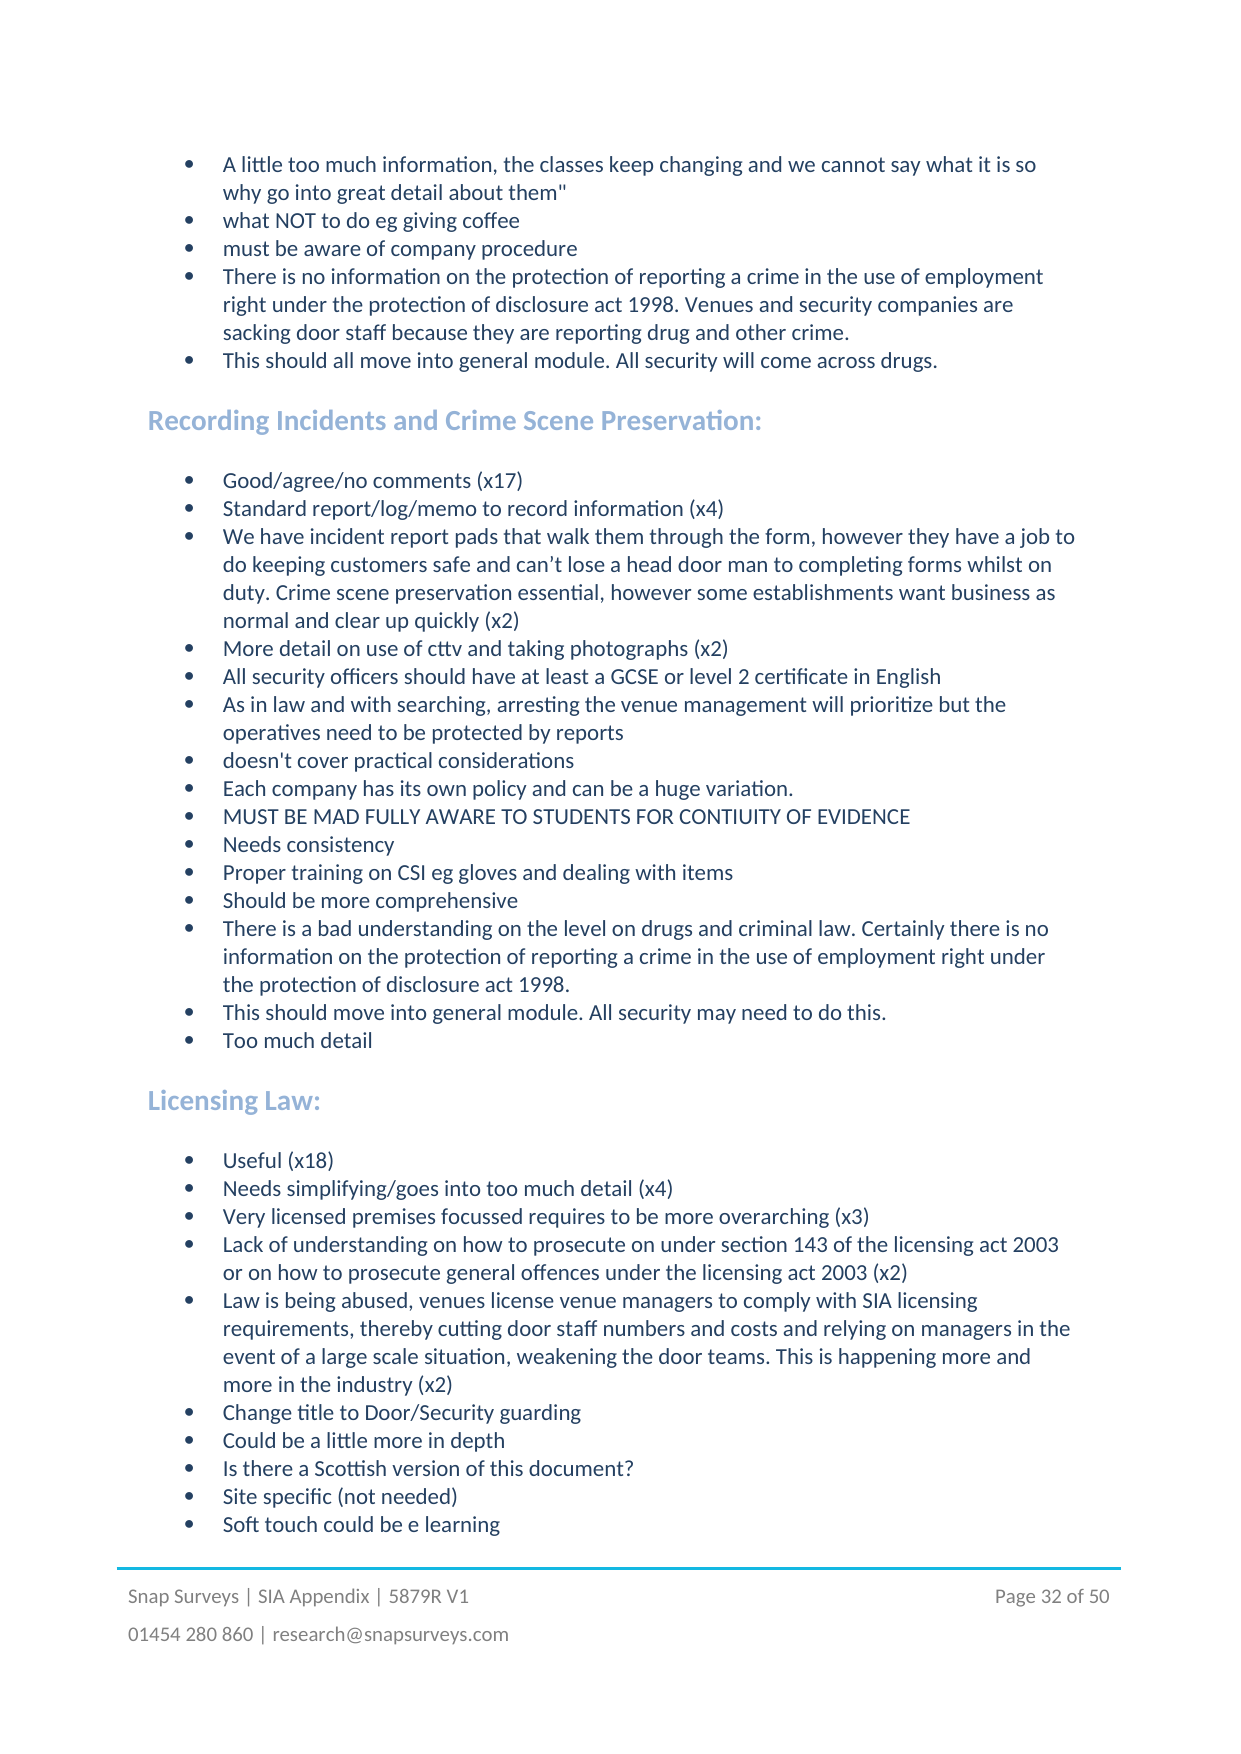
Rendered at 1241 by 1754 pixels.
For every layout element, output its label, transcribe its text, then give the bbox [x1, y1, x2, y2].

list Law is being abused, venues license venue managers to comply with SIA licensing requirements, thereby cutting door staff numbers and costs and relying on managers in the event of a large scale situation, weakening the door teams. This is happening more and more in the industry (x2) [185, 1286, 1078, 1398]
list Could be a little more in depth [185, 1426, 1078, 1454]
list Standard report/log/memo to record information (x4) [185, 494, 1078, 522]
list doesn't cover practical considerations [185, 746, 1078, 774]
list Proper training on CSI eg gloves and dealing with items [185, 858, 1078, 886]
list Change title to Door/Security guarding [185, 1398, 1078, 1426]
list More detail on use of cttv and taking photographs (x2) [185, 634, 1078, 662]
list Good/agree/no comments (x17) [185, 466, 1078, 494]
list This should all move into general module. All security will come across drugs. [185, 346, 1078, 374]
list Lack of understanding on how to prosecute on under section 143 of the licensing act 2003 or on how to prosecute general offences under the licensing act 2003 (x2) [185, 1230, 1078, 1286]
list Useful (x18) [185, 1146, 1078, 1174]
list As in law and with searching, arresting the venue management will prioritize but the operatives need to be protected by reports [185, 690, 1078, 746]
list There is no information on the protection of reporting a crime in the use of employment right under the protection of disclosure act 1998. Venues and security companies are sacking door staff because they are reporting drug and other crime. [185, 262, 1078, 346]
list Too much detail [185, 1026, 1078, 1054]
list Is there a Scottish version of this document? [185, 1454, 1078, 1482]
list Soft touch could be e learning [185, 1510, 1078, 1538]
list Needs consistency [185, 830, 1078, 858]
list Each company has its own policy and can be a huge variation. [185, 774, 1078, 802]
list must be aware of company procedure [185, 234, 1078, 262]
list A little too much information, the classes keep changing and we cannot say what it is so why go into great detail about them" [185, 150, 1078, 206]
list Very licensed premises focussed requires to be more overarching (x3) [185, 1202, 1078, 1230]
list We have incident report pads that walk them through the form, however they have a job to do keeping customers safe and can’t lose a head door man to completing forms whilst on duty. Crime scene preservation essential, however some establishments want business as normal and clear up quickly (x2) [185, 522, 1078, 634]
list There is a bad understanding on the level on drugs and criminal law. Certainly there is no information on the protection of reporting a crime in the use of employment right under the protection of disclosure act 1998. [185, 914, 1078, 998]
list This should move into general module. All security may need to do this. [185, 998, 1078, 1026]
text Licensing Law: [148, 1082, 1078, 1118]
list what NOT to do eg giving coffee [185, 206, 1078, 234]
list Site specific (not needed) [185, 1482, 1078, 1510]
list MUST BE MAD FULLY AWARE TO STUDENTS FOR CONTIUITY OF EVIDENCE [185, 802, 1078, 830]
list All security officers should have at least a GCSE or level 2 certificate in English [185, 662, 1078, 690]
text Recording Incidents and Crime Scene Preservation: [148, 402, 1078, 438]
list Should be more comprehensive [185, 886, 1078, 914]
list Needs simplifying/goes into too much detail (x4) [185, 1174, 1078, 1202]
